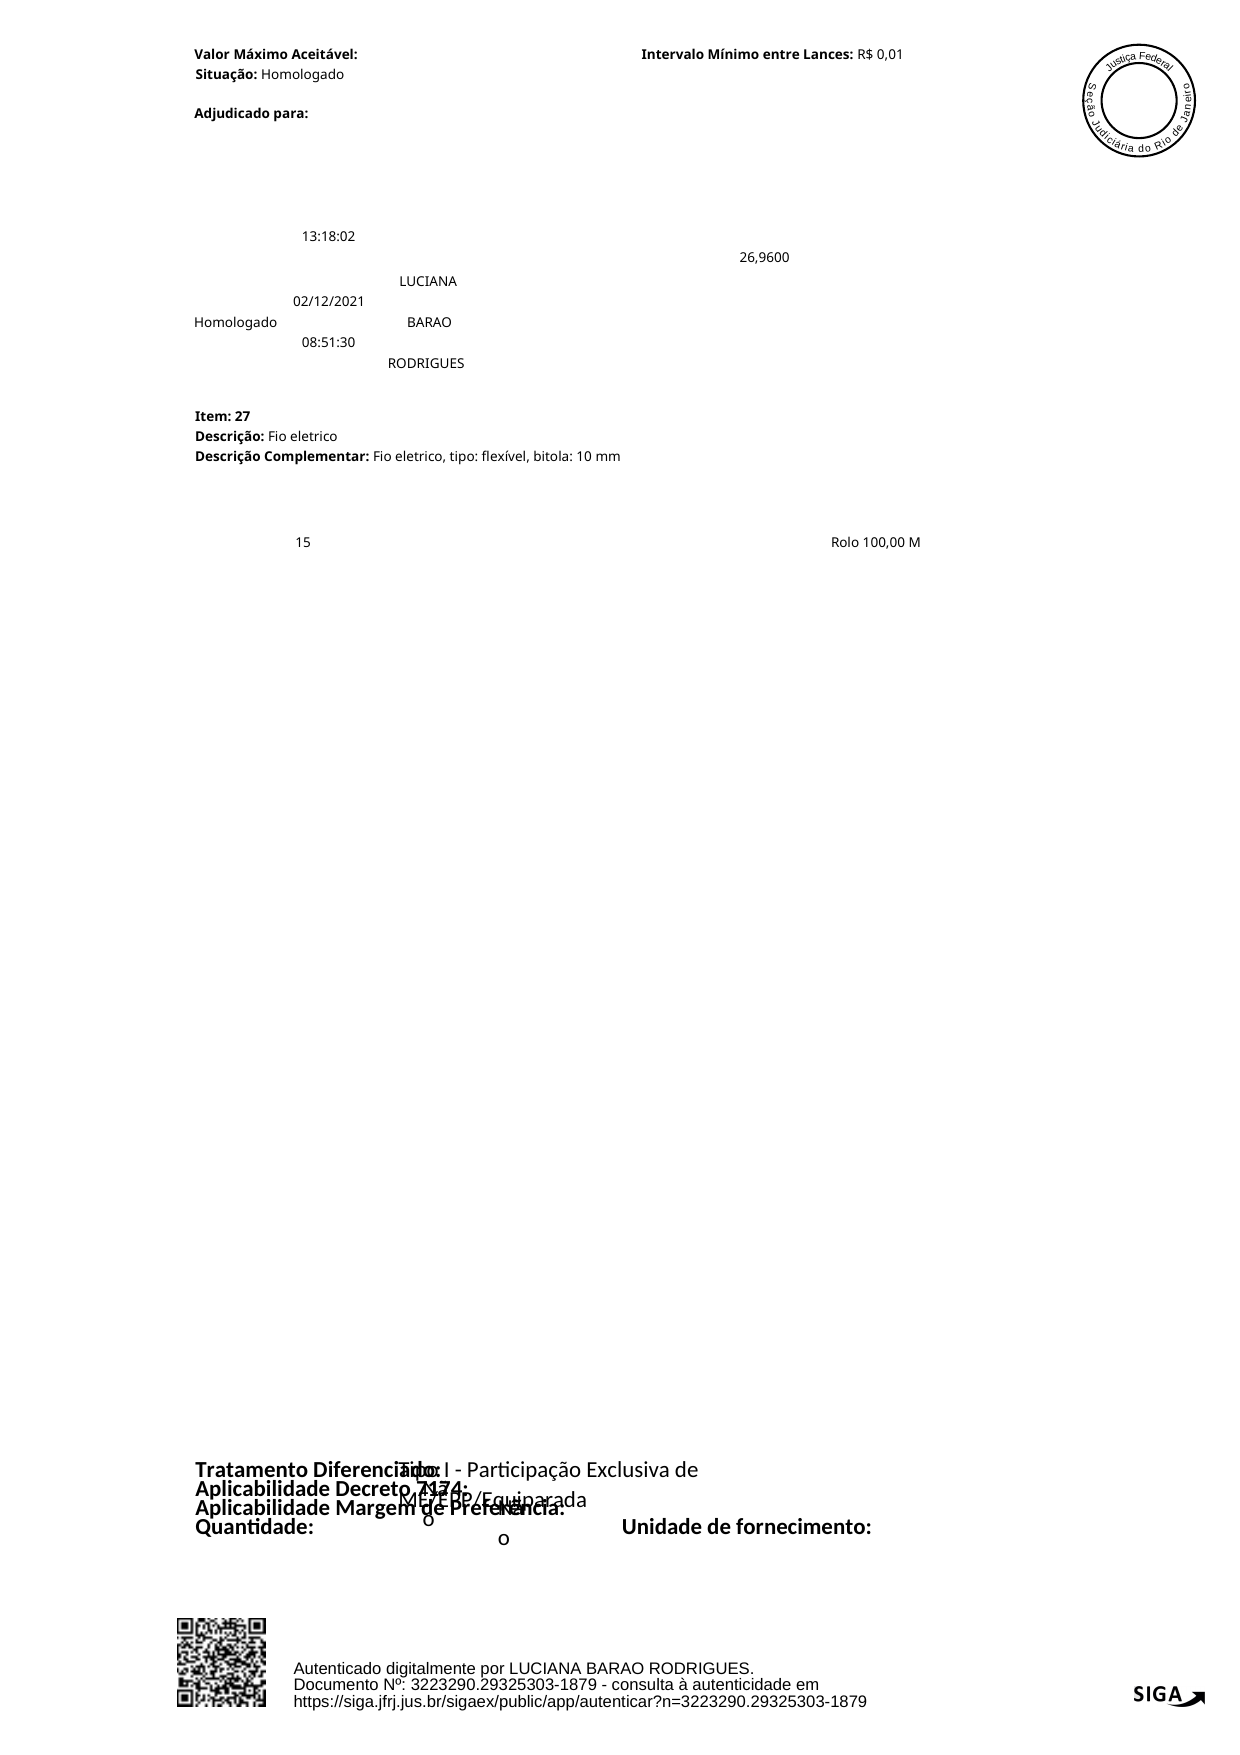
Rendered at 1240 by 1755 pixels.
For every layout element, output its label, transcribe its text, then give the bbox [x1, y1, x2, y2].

text 02/12/2021 [293, 292, 1045, 311]
text Descrição: Fio eletrico [195, 427, 1045, 445]
text 08:51:30 [302, 333, 1045, 352]
text 13:18:02 [302, 227, 1045, 246]
text Item: 27 [195, 407, 1045, 426]
text Homologado BARAO [194, 313, 1045, 331]
text 26,9600 [489, 248, 1039, 266]
text RODRIGUES [388, 354, 1045, 372]
text 15 Rolo 100,00 M [194, 525, 1045, 553]
text Descrição Complementar: Fio eletrico, tipo: flexível, bitola: 10 mm [195, 447, 1045, 466]
text LUCIANA [399, 272, 1045, 290]
